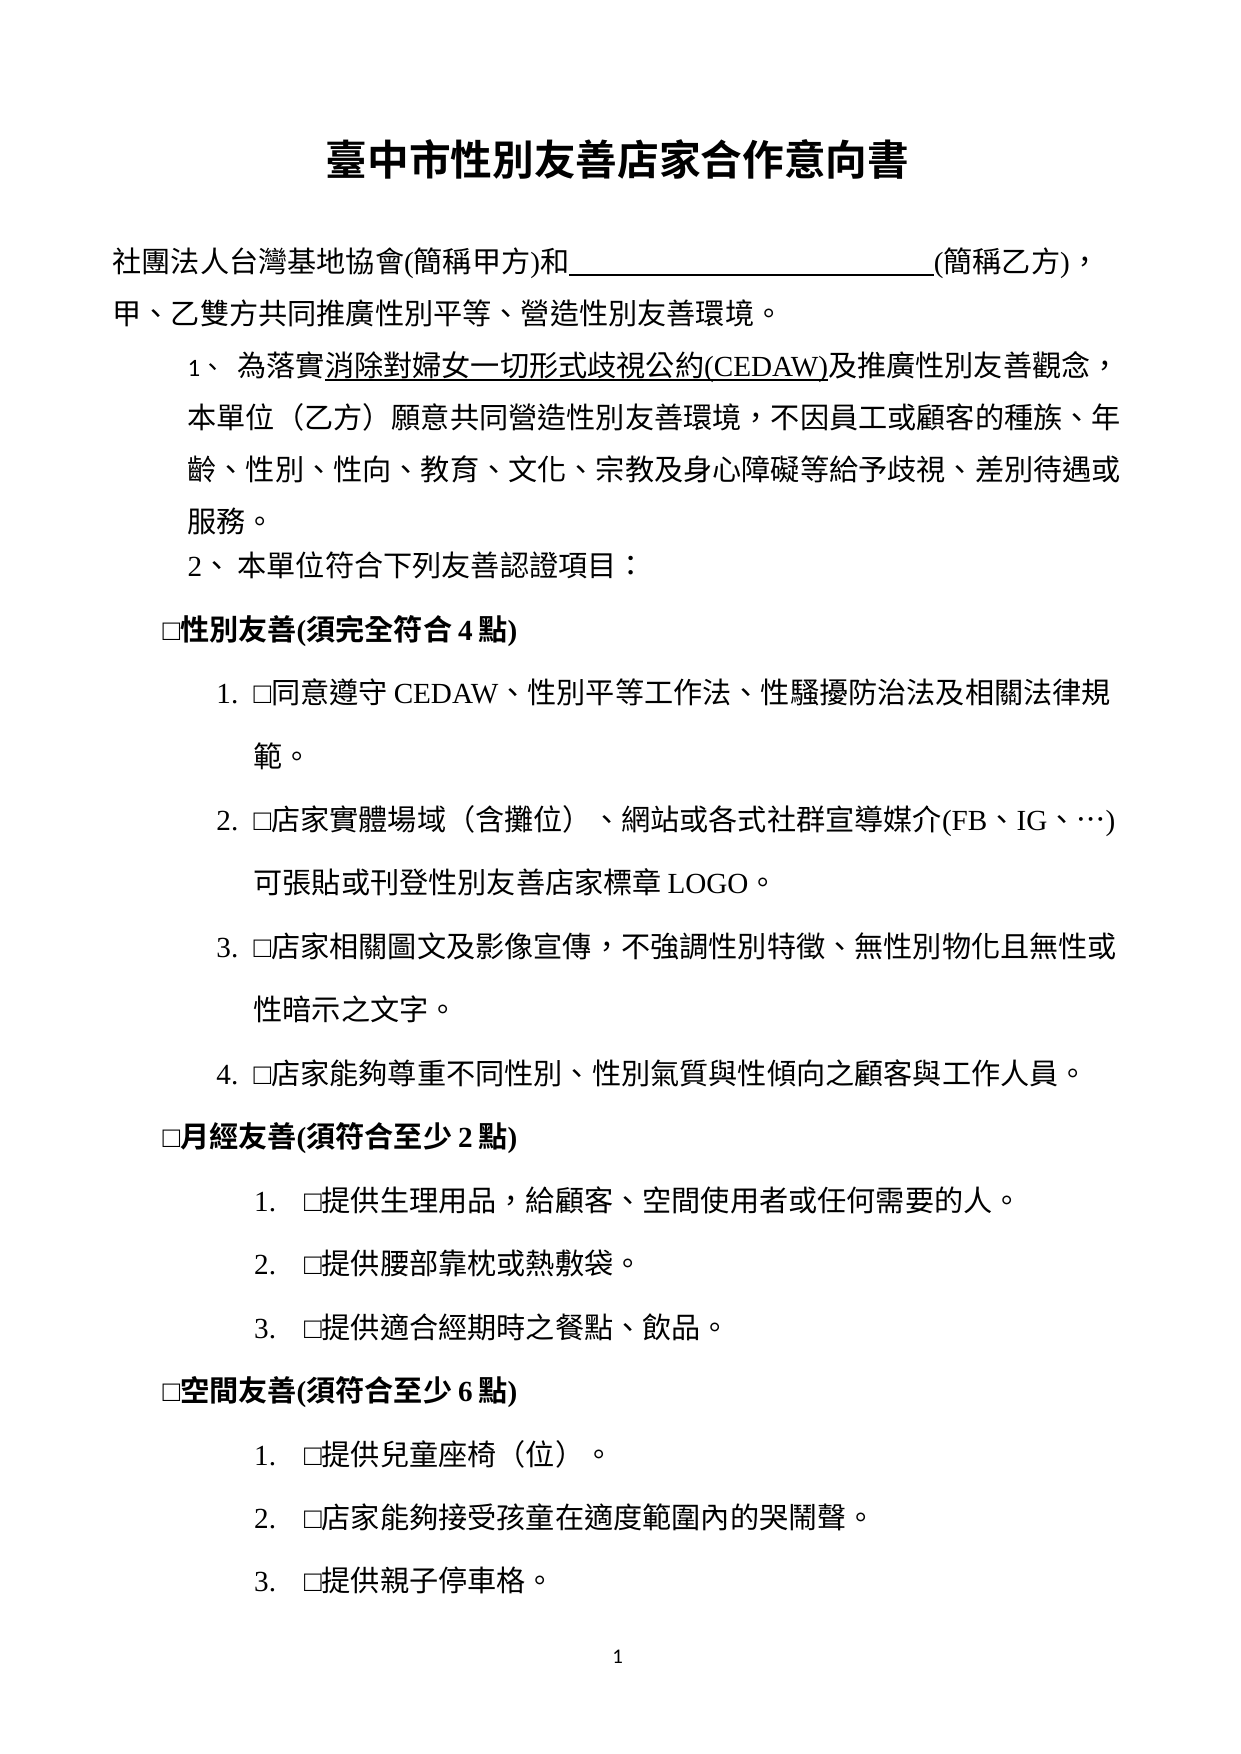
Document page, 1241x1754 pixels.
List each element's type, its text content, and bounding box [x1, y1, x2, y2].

text 社團法人台灣基地協會(簡稱甲方)和 (簡稱乙方)，甲、乙雙方共同推廣性別平等、營造性別友善環境。 [112, 230, 1122, 334]
list □店家實體場域（含攤位）、網站或各式社群宣導媒介(FB、IG、…)可張貼或刊登性別友善店家標章LOGO。 [216, 797, 1122, 902]
list □同意遵守CEDAW、性別平等工作法、性騷擾防治法及相關法律規範。 [216, 670, 1122, 776]
list □提供腰部靠枕或熱敷袋。 [254, 1241, 1122, 1283]
text □月經友善(須符合至少2點) [162, 1114, 1122, 1156]
text □性別友善(須完全符合4點) [162, 606, 1122, 649]
list □店家能夠尊重不同性別、性別氣質與性傾向之顧客與工作人員。 [216, 1050, 1122, 1093]
list □店家能夠接受孩童在適度範圍內的哭鬧聲。 [254, 1494, 1122, 1537]
list □店家相關圖文及影像宣傳，不強調性別特徵、無性別物化且無性或性暗示之文字。 [216, 923, 1122, 1029]
list 本單位符合下列友善認證項目： [187, 543, 1122, 585]
list □提供親子停車格。 [254, 1558, 1122, 1600]
list □提供兒童座椅（位）。 [254, 1431, 1122, 1473]
list □提供適合經期時之餐點、飲品。 [254, 1304, 1122, 1346]
list □提供生理用品，給顧客、空間使用者或任何需要的人。 [254, 1177, 1122, 1219]
text 臺中市性別友善店家合作意向書 [112, 116, 1122, 178]
list 為落實消除對婦女一切形式歧視公約(CEDAW)及推廣性別友善觀念，本單位（乙方）願意共同營造性別友善環境，不因員工或顧客的種族、年齡、性別、性向、教育、文化、宗教及身心障礙等給予歧視、差別待遇或服務。 [187, 334, 1122, 543]
text □空間友善(須符合至少6點) [162, 1368, 1122, 1410]
